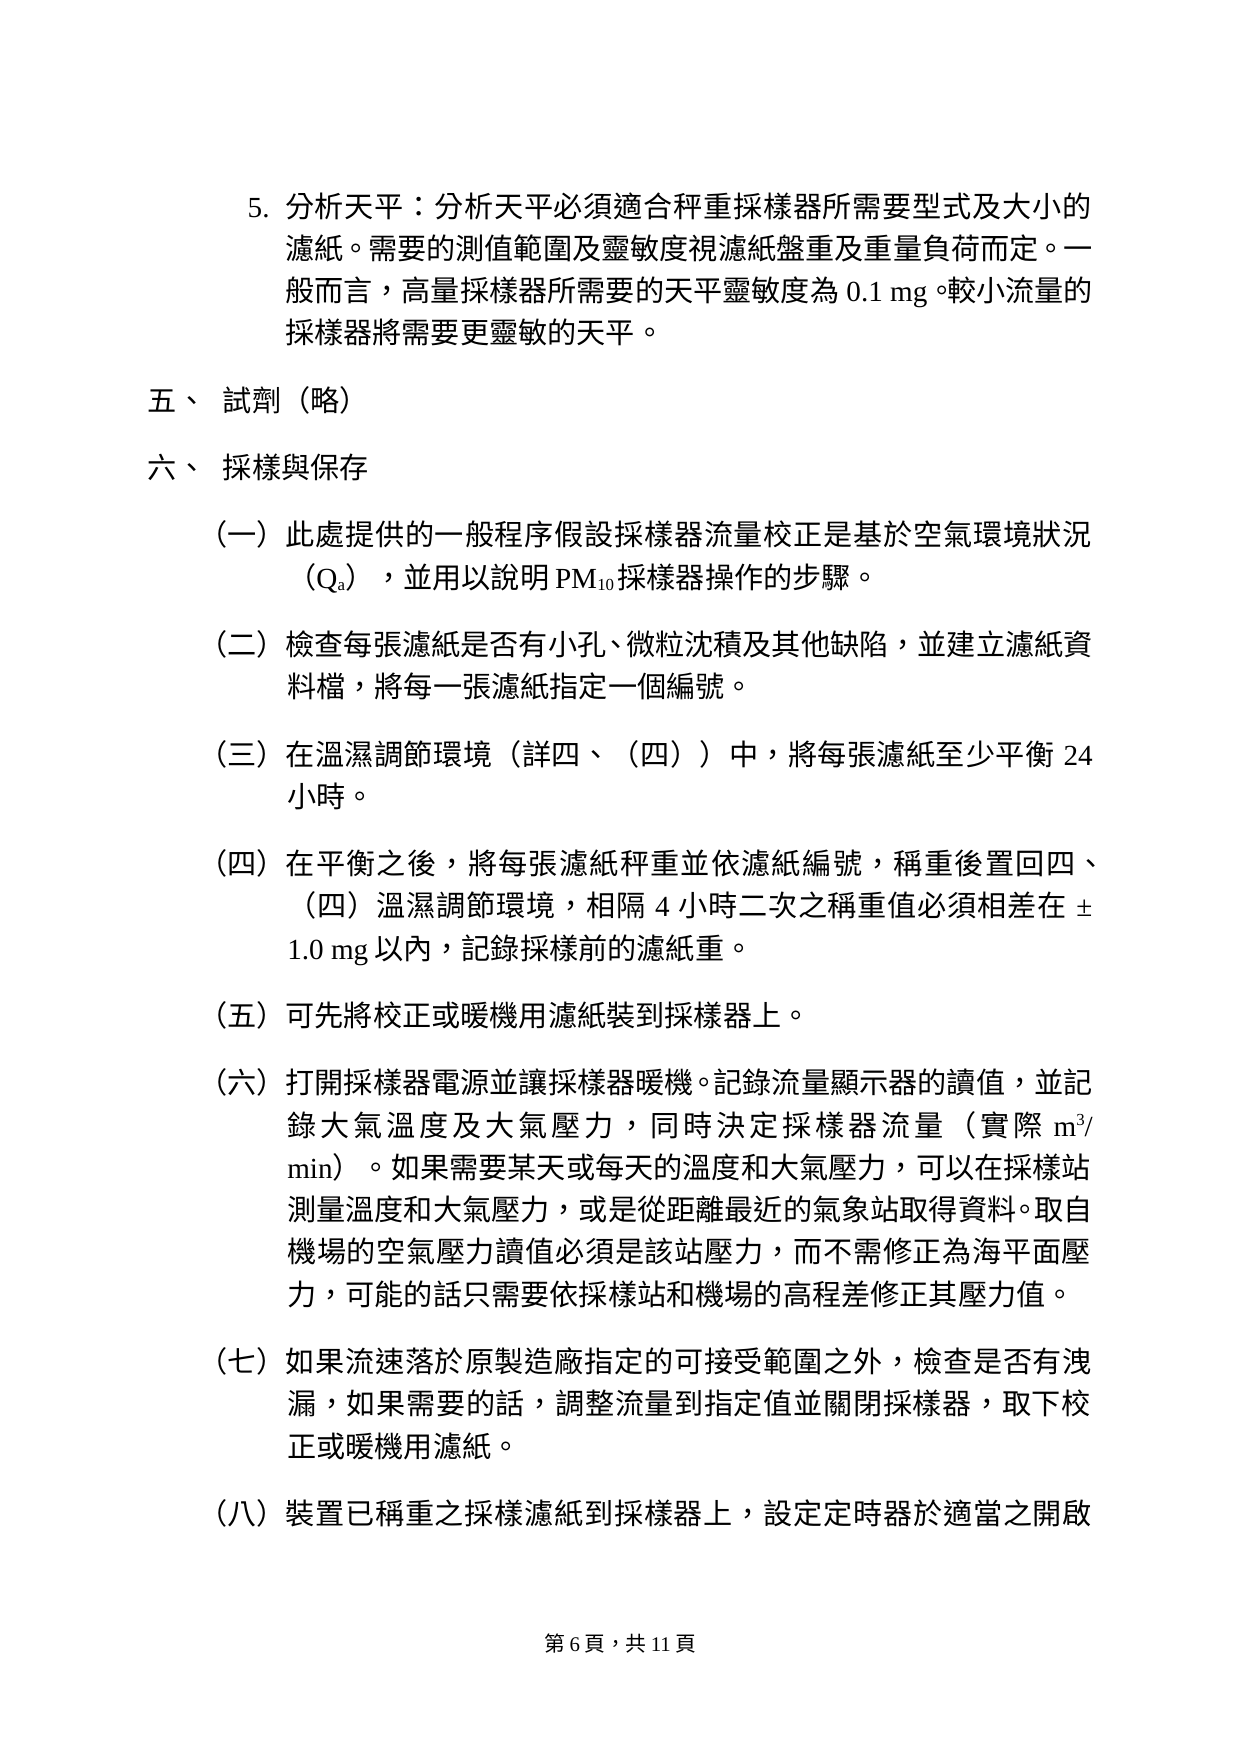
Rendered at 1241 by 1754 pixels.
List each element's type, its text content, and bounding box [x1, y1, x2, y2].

list 裝置已稱重之採樣濾紙到採樣器上，設定定時器於適當之開啟 [198, 1491, 1092, 1533]
list 打開採樣器電源並讓採樣器暖機。記錄流量顯示器的讀值，並記錄大氣溫度及大氣壓力，同時決定採樣器流量（實際m3/min）。如果需要某天或每天的溫度和大氣壓力，可以在採樣站測量溫度和大氣壓力，或是從距離最近的氣象站取得資料。取自機場的空氣壓力讀值必須是該站壓力，而不需修正為海平面壓力，可能的話只需要依採樣站和機場的高程差修正其壓力值。 [198, 1060, 1092, 1314]
list 採樣與保存 [148, 445, 1092, 487]
list 如果流速落於原製造廠指定的可接受範圍之外，檢查是否有洩漏，如果需要的話，調整流量到指定值並關閉採樣器，取下校正或暖機用濾紙。 [198, 1339, 1092, 1466]
list 在溫濕調節環境（詳四、（四））中，將每張濾紙至少平衡 24 小時。 [198, 731, 1092, 816]
list 在平衡之後，將每張濾紙秤重並依濾紙編號，稱重後置回四、（四）溫濕調節環境，相隔 4 小時二次之稱重值必須相差在 ± 1.0 mg以內，記錄採樣前的濾紙重。 [198, 841, 1092, 968]
list 試劑（略） [148, 377, 1092, 420]
list 分析天平：分析天平必須適合秤重採樣器所需要型式及大小的濾紙。需要的測值範圍及靈敏度視濾紙盤重及重量負荷而定。一般而言，高量採樣器所需要的天平靈敏度為 0.1 mg。較小流量的採樣器將需要更靈敏的天平。 [247, 183, 1092, 352]
list 可先將校正或暖機用濾紙裝到採樣器上。 [198, 993, 1092, 1035]
list 此處提供的一般程序假設採樣器流量校正是基於空氣環境狀況 （Qa），並用以說明PM10採樣器操作的步驟。 [198, 512, 1092, 597]
list 檢查每張濾紙是否有小孔、微粒沈積及其他缺陷，並建立濾紙資料檔，將每一張濾紙指定一個編號。 [198, 622, 1092, 706]
